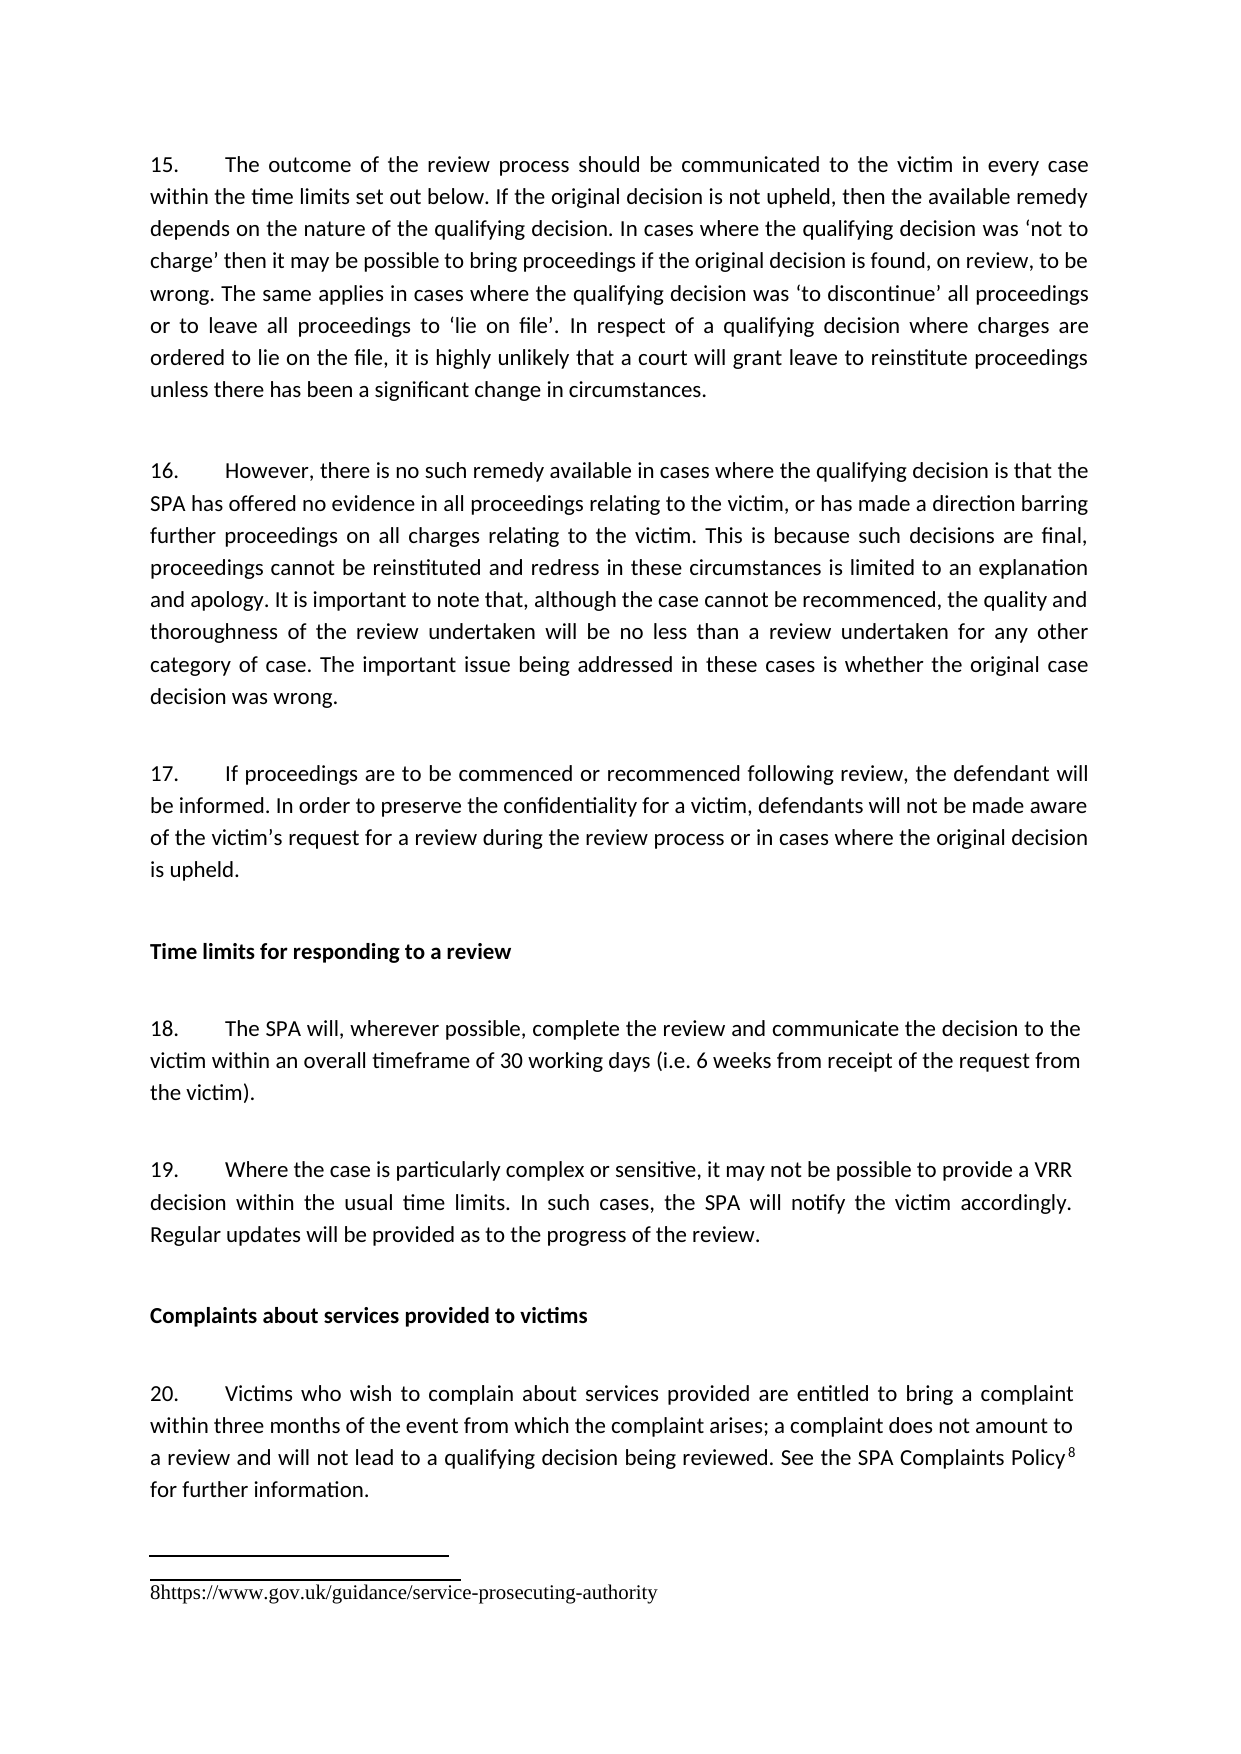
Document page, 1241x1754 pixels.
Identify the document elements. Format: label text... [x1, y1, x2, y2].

list Victims who wish to complain about services provided are entitled to bring a complaint within three months of the event from which the complaint arises; a complaint does not amount to a review and will not lead to a qualifying decision being reviewed. See the SPA Complaints Policy for further information. [150, 1379, 1075, 1503]
list Where the case is particularly complex or sensitive, it may not be possible to provide a VRR decision within the usual time limits. In such cases, the SPA will notify the victim accordingly. Regular updates will be provided as to the progress of the review. [150, 1156, 1075, 1248]
list The SPA will, wherever possible, complete the review and communicate the decision to the victim within an overall timeframe of 30 working days (i.e. 6 weeks from receipt of the request from the victim). [150, 1014, 1083, 1106]
list The outcome of the review process should be communicated to the victim in every case within the time limits set out below. If the original decision is not upheld, then the available remedy depends on the nature of the qualifying decision. In cases where the qualifying decision was ‘not to charge’ then it may be possible to bring proceedings if the original decision is found, on review, to be wrong. The same applies in cases where the qualifying decision was ‘to discontinue’ all proceedings or to leave all proceedings to ‘lie on file’. In respect of a qualifying decision where charges are ordered to lie on the file, it is highly unlikely that a court will grant leave to reinstitute proceedings unless there has been a significant change in circumstances. [150, 150, 1090, 403]
list https://www.gov.uk/guidance/service-prosecuting-authority [150, 1580, 1090, 1604]
list If proceedings are to be commenced or recommenced following review, the defendant will be informed. In order to preserve the confidentiality for a victim, defendants will not be made aware of the victim’s request for a review during the review process or in cases where the original decision is upheld. [150, 759, 1090, 883]
list However, there is no such remedy available in cases where the qualifying decision is that the SPA has offered no evidence in all proceedings relating to the victim, or has made a direction barring further proceedings on all charges relating to the victim. This is because such decisions are final, proceedings cannot be reinstituted and redress in these circumstances is limited to an explanation and apology. It is important to note that, although the case cannot be recommenced, the quality and thoroughness of the review undertaken will be no less than a review undertaken for any other category of case. The important issue being addressed in these cases is whether the original case decision was wrong. [150, 457, 1090, 710]
text Complaints about services provided to victims [150, 1301, 1090, 1329]
text Time limits for responding to a review [150, 937, 1090, 965]
